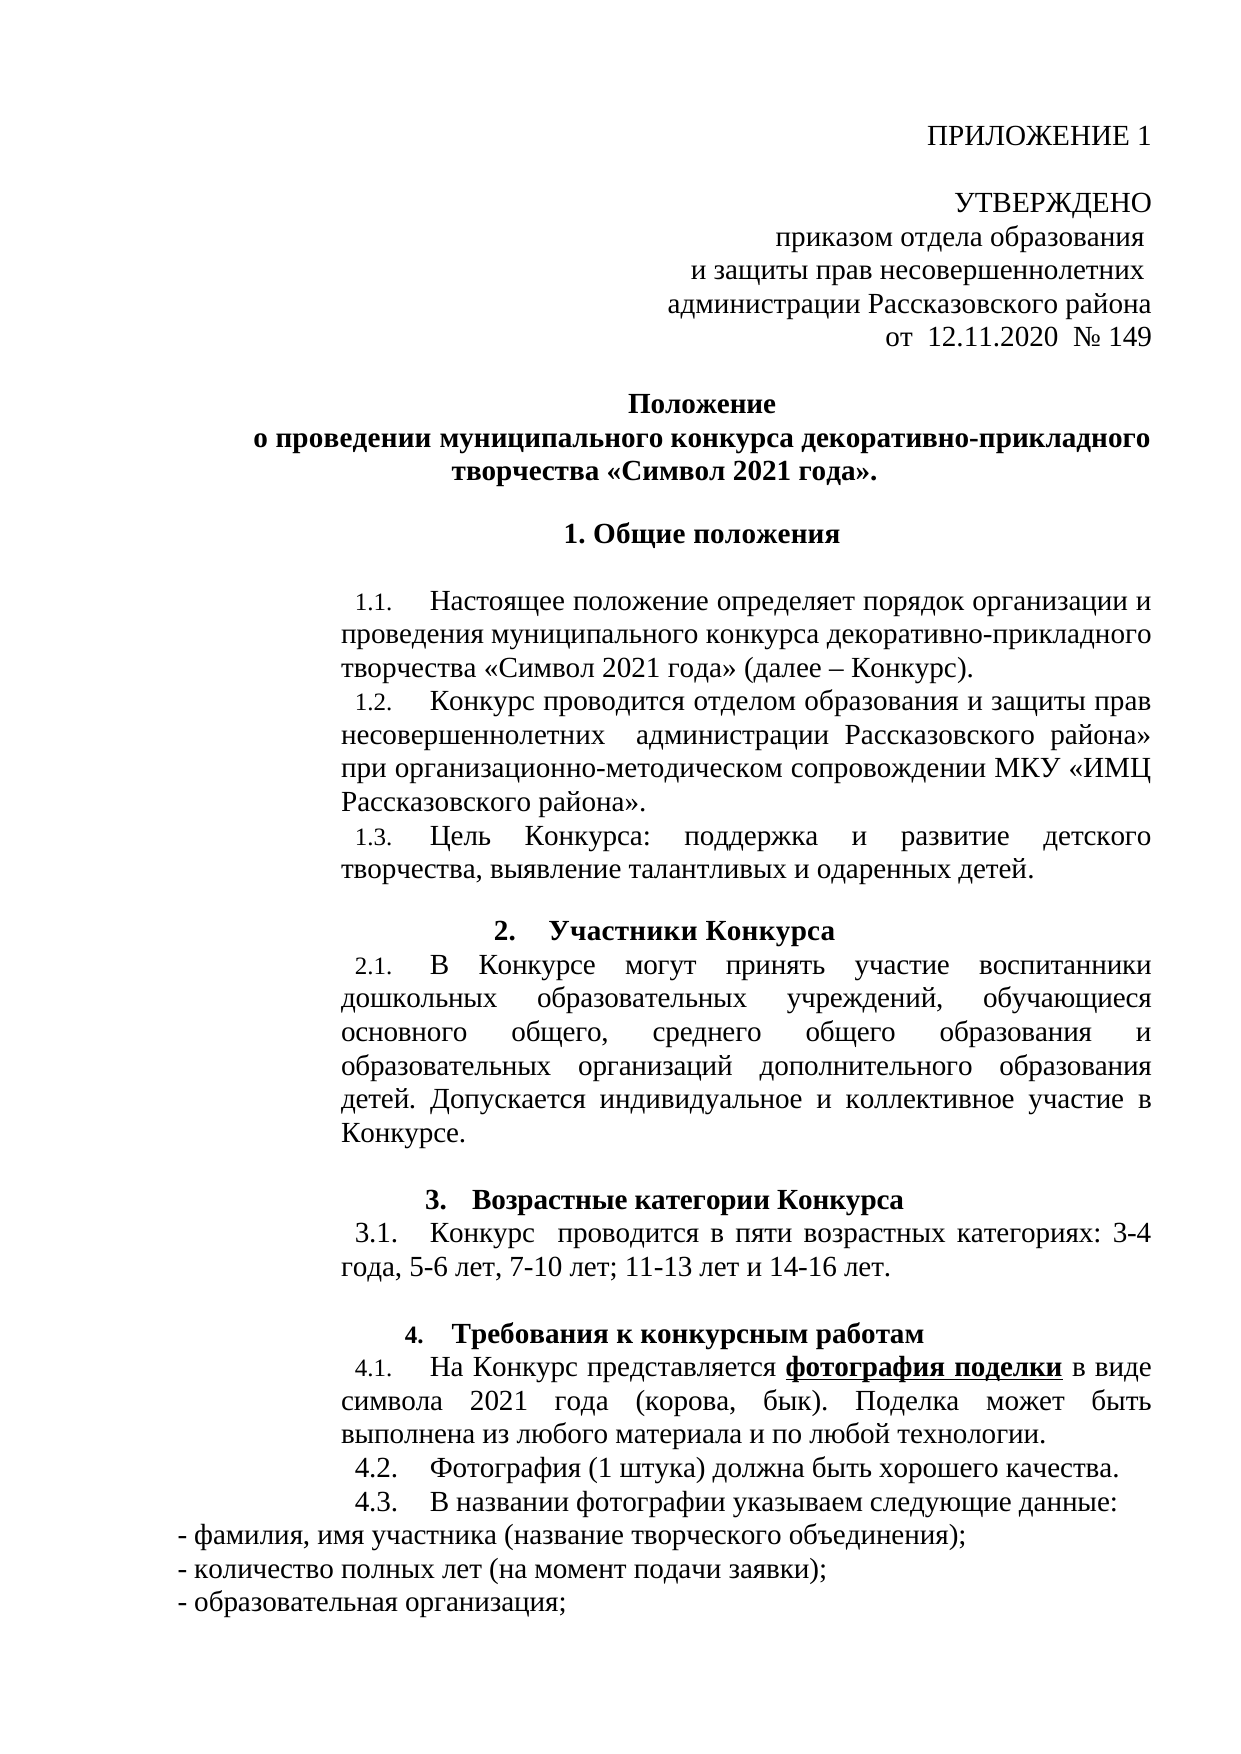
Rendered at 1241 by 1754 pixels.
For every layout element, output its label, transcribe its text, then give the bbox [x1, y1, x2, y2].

text - количество полных лет (на момент подачи заявки); [177, 1551, 1152, 1584]
list Настоящее положение определяет порядок организации и проведения муниципального конкурса декоративно-прикладного творчества «Символ 2021 года» (далее – Конкурс). [266, 583, 1152, 683]
list Конкурс проводится в пяти возрастных категориях: 3-4 года, 5-6 лет, 7-10 лет; 11-13 лет и 14-16 лет. [266, 1215, 1152, 1282]
list Требования к конкурсным работам [177, 1316, 1152, 1349]
text о проведении муниципального конкурса декоративно-прикладного творчества «Символ 2021 года». [177, 420, 1152, 487]
text и защиты прав несовершеннолетних [177, 252, 1152, 286]
list Фотография (1 штука) должна быть хорошего качества. [266, 1450, 1152, 1484]
text Положение [177, 386, 1152, 420]
text УТВЕРЖДЕНО [177, 185, 1152, 219]
text от 12.11.2020 № 149 [177, 319, 1152, 353]
list Участники Конкурса [177, 913, 1152, 947]
text - фамилия, имя участника (название творческого объединения); [177, 1517, 1152, 1551]
list На Конкурс представляется фотография поделки в виде символа 2021 года (корова, бык). Поделка может быть выполнена из любого материала и по любой технологии. [266, 1349, 1152, 1450]
list В названии фотографии указываем следующие данные: [266, 1484, 1152, 1517]
list Возрастные категории Конкурса [177, 1182, 1152, 1215]
list Конкурс проводится отделом образования и защиты прав несовершеннолетних администрации Рассказовского района» при организационно-методическом сопровождении МКУ «ИМЦ Рассказовского района». [266, 683, 1152, 818]
list Цель Конкурса: поддержка и развитие детского творчества, выявление талантливых и одаренных детей. [266, 818, 1152, 885]
text приказом отдела образования [177, 219, 1152, 252]
text 1. Общие положения [177, 516, 1152, 549]
text администрации Рассказовского района [177, 286, 1152, 319]
text ПРИЛОЖЕНИЕ 1 [177, 118, 1152, 152]
text - образовательная организация; [177, 1584, 1152, 1618]
list В Конкурсе могут принять участие воспитанники дошкольных образовательных учреждений, обучающиеся основного общего, среднего общего образования и образовательных организаций дополнительного образования детей. Допускается индивидуальное и коллективное участие в Конкурсе. [266, 947, 1152, 1148]
